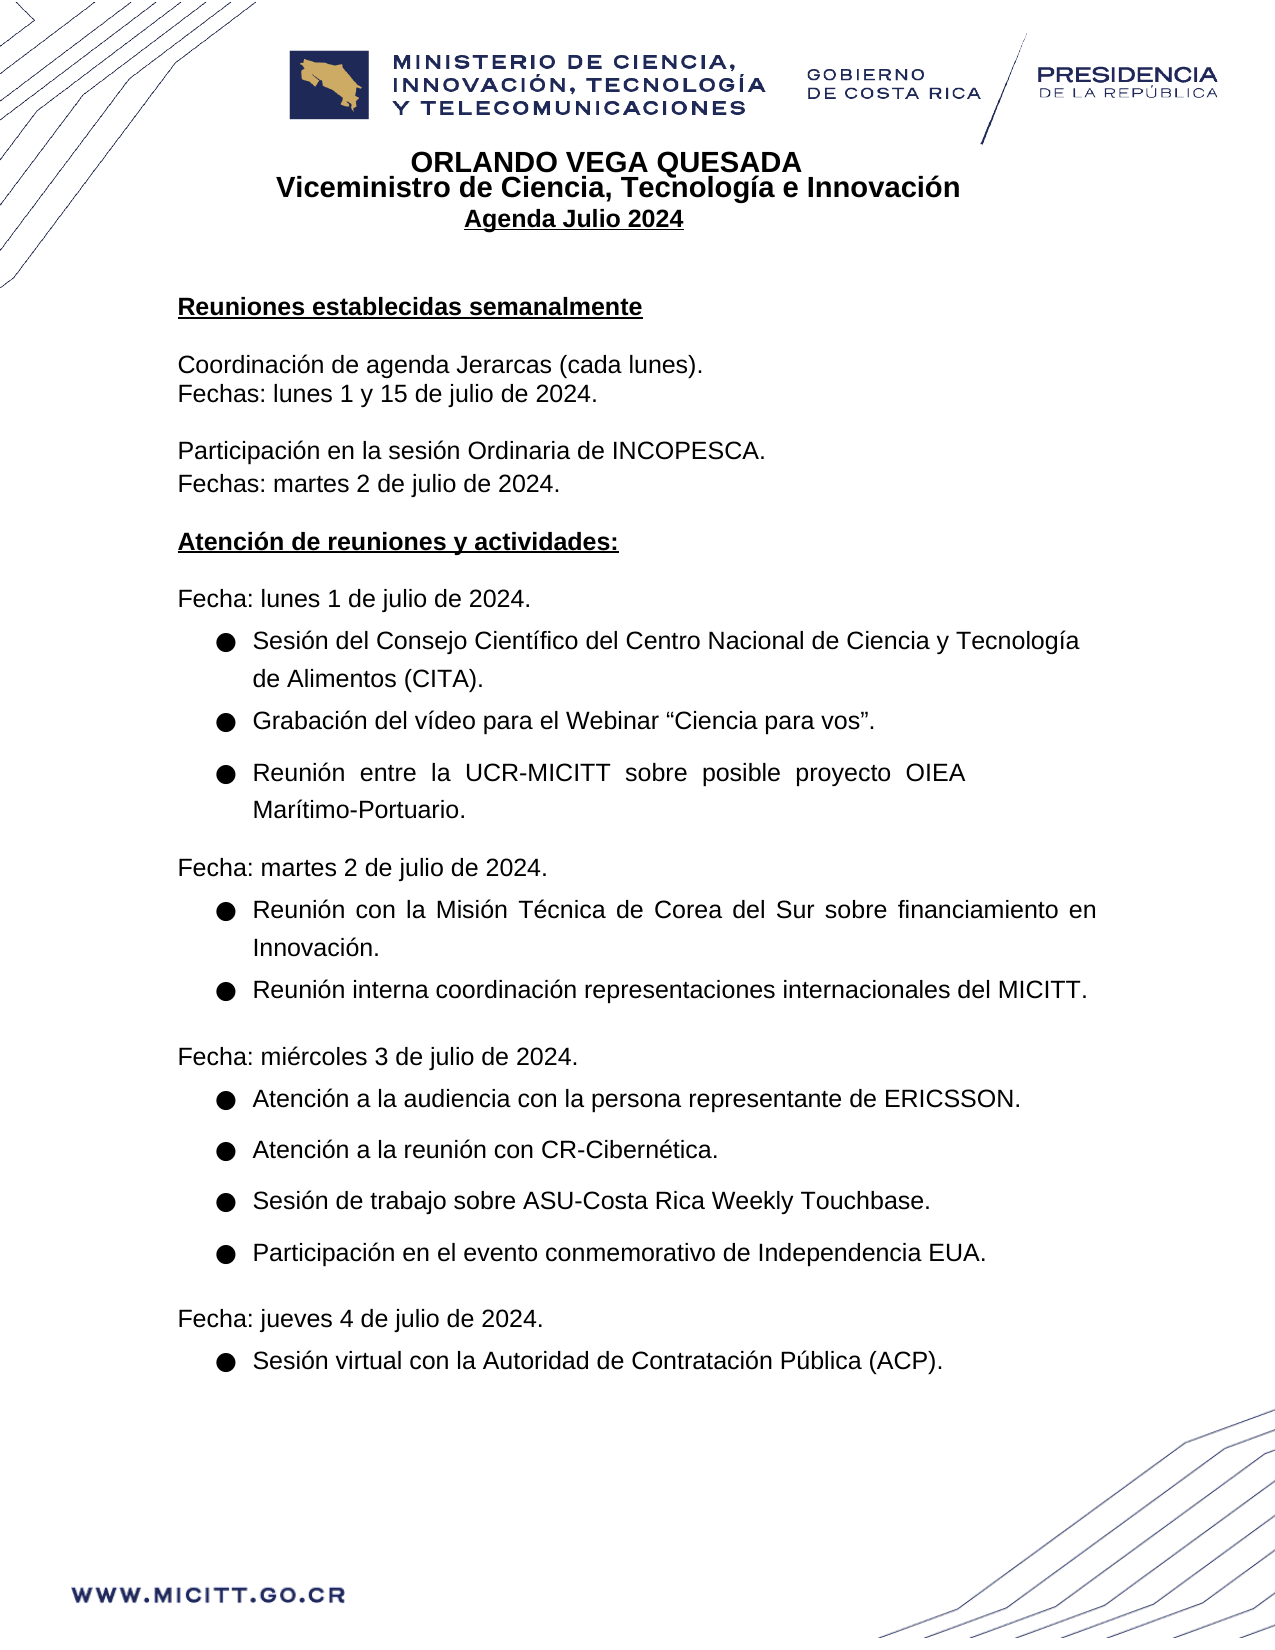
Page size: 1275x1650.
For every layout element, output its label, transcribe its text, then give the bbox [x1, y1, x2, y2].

list Sesión virtual con la Autoridad de Contratación Pública (ACP). [215, 1333, 1098, 1384]
list Participación en el evento conmemorativo de Independencia EUA. [215, 1224, 1098, 1275]
text Fecha: martes 2 de julio de 2024. [177, 853, 1098, 882]
text Fechas: lunes 1 y 15 de julio de 2024. [177, 378, 916, 407]
list Reunión con la Misión Técnica de Corea del Sur sobre financiamiento en Innovación. [215, 882, 1098, 962]
text Participación en la sesión Ordinaria de INCOPESCA. [177, 436, 1093, 465]
list Grabación del vídeo para el Webinar “Ciencia para vos”. [215, 693, 966, 744]
list Reunión interna coordinación representaciones internacionales del MICITT. [215, 962, 1098, 1013]
list Atención a la audiencia con la persona representante de ERICSSON. [215, 1070, 1098, 1122]
list Sesión de trabajo sobre ASU-Costa Rica Weekly Touchbase. [215, 1173, 1098, 1224]
picture [0, 2, 1218, 288]
list Reunión entre la UCR-MICITT sobre posible proyecto OIEA Marítimo-Portuario. [215, 744, 966, 824]
text Fecha: lunes 1 de julio de 2024. [177, 584, 1098, 613]
text Fecha: miércoles 3 de julio de 2024. [177, 1042, 1098, 1070]
list Sesión del Consejo Científico del Centro Nacional de Ciencia y Tecnología de Alimentos (CITA). [215, 613, 1098, 693]
text Fechas: martes 2 de julio de 2024. [177, 469, 916, 498]
text Fecha: jueves 4 de julio de 2024. [177, 1304, 1098, 1333]
text Coordinación de agenda Jerarcas (cada lunes). [177, 350, 916, 378]
text Atención de reuniones y actividades: [177, 527, 916, 555]
text Reuniones establecidas semanalmente [177, 292, 916, 321]
list Atención a la reunión con CR-Cibernética. [215, 1122, 1098, 1173]
